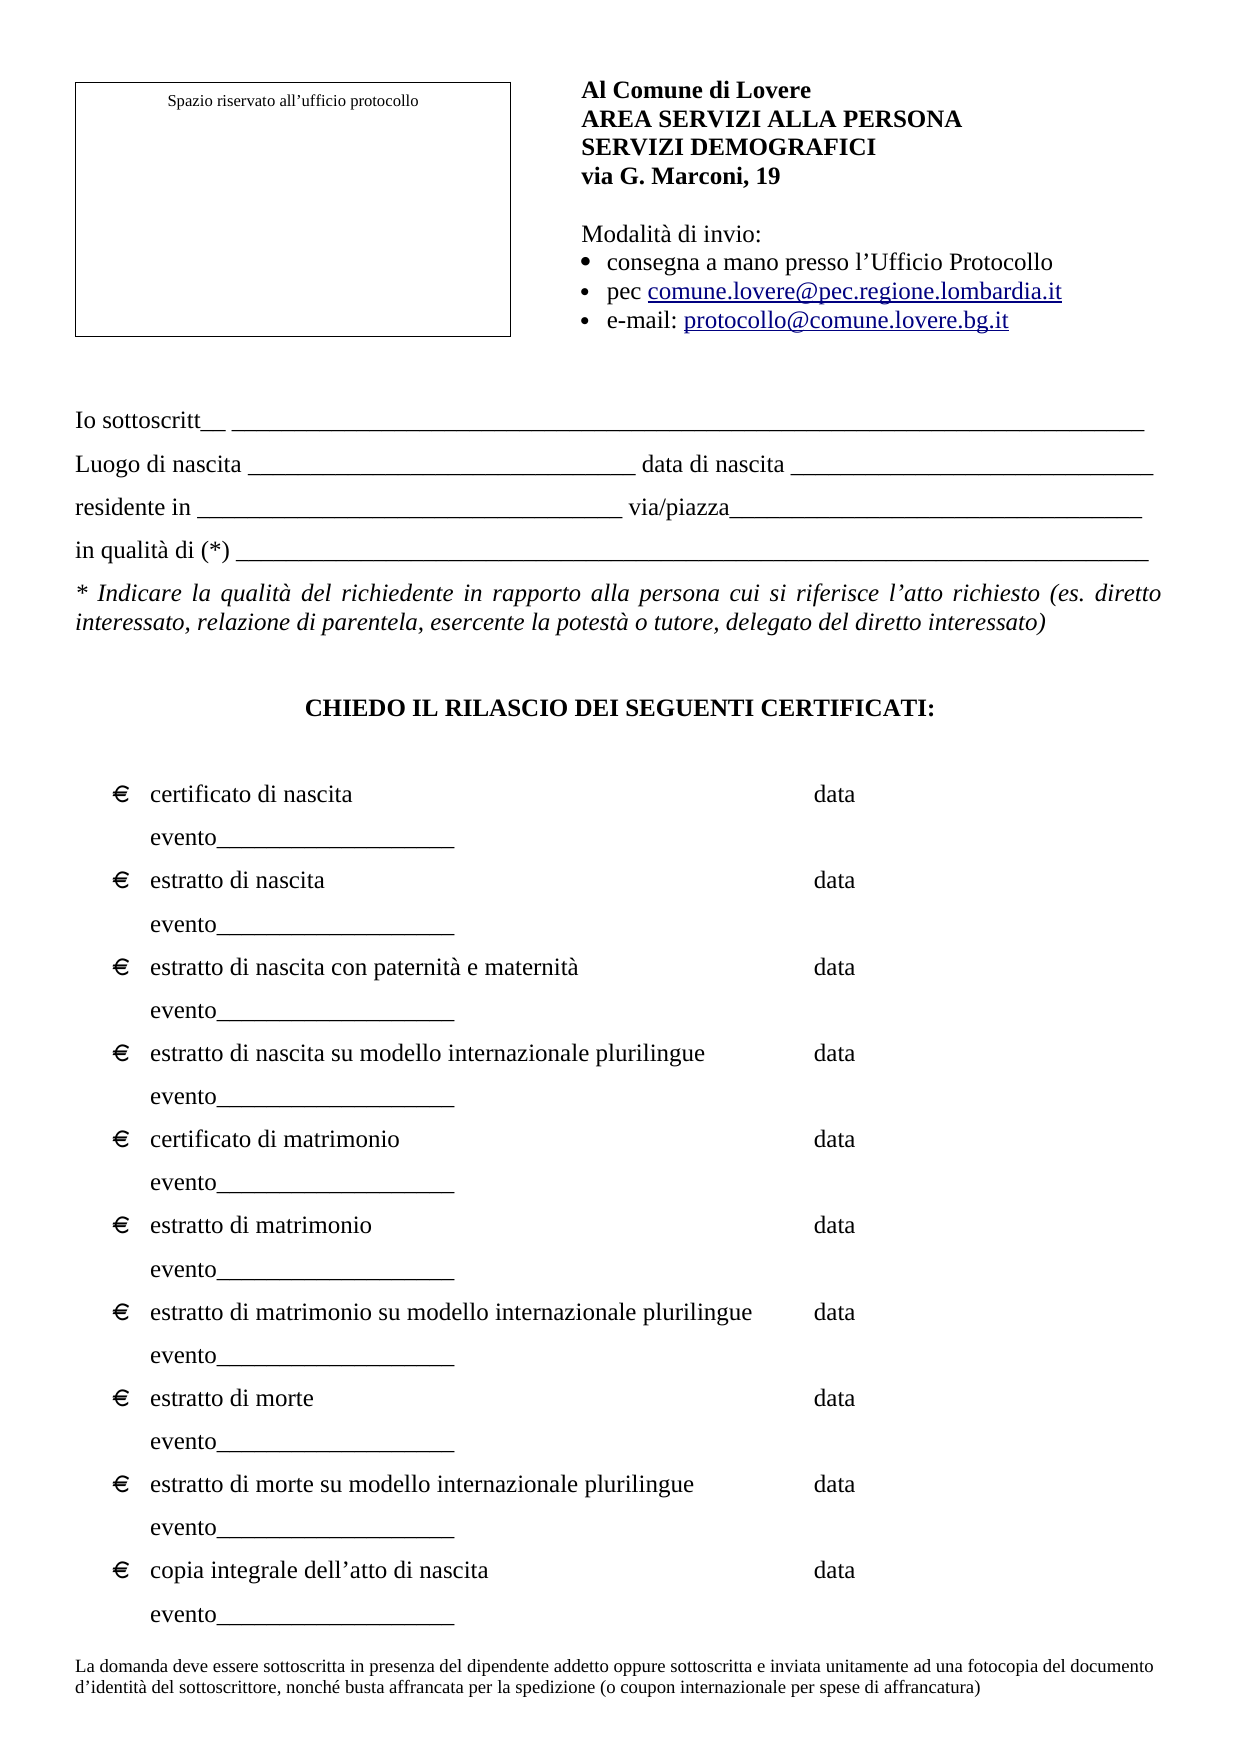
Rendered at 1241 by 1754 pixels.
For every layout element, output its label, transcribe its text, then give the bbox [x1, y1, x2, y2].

text Modalità di invio: [581, 219, 1165, 247]
text Spazio riservato all’ufficio protocollo [91, 91, 494, 110]
list estratto di nascita data evento___________________ [112, 866, 1165, 937]
text in qualità di (*) _________________________________________________________________________ [75, 535, 1165, 564]
subtitle * Indicare la qualità del richiedente in rapporto alla persona cui si riferisce l’atto richiesto (es. diretto interessato, relazione di parentela, esercente la potestà o tutore, delegato del diretto interessato) [75, 578, 1165, 636]
text Luogo di nascita _______________________________ data di nascita _____________________________ [75, 449, 1165, 477]
list e-mail: protocollo@comune.lovere.bg.it [581, 305, 1165, 334]
list estratto di morte data evento___________________ [112, 1383, 1165, 1455]
list certificato di nascita data evento___________________ [112, 779, 1165, 851]
subtitle CHIEDO IL RILASCIO DEI SEGUENTI CERTIFICATI: [75, 693, 1165, 722]
list pec comune.lovere@pec.regione.lombardia.it [581, 276, 1165, 305]
text Al Comune di Lovere [581, 75, 1165, 104]
text via G. Marconi, 19 [581, 161, 1165, 190]
text [76, 83, 510, 336]
list estratto di matrimonio data evento___________________ [112, 1211, 1165, 1282]
text SERVIZI DEMOGRAFICI [581, 132, 1165, 161]
list copia integrale dell’atto di nascita data evento___________________ [112, 1556, 1165, 1627]
list estratto di morte su modello internazionale plurilingue data evento___________________ [112, 1469, 1165, 1541]
list certificato di matrimonio data evento___________________ [112, 1124, 1165, 1196]
list estratto di matrimonio su modello internazionale plurilingue data evento___________________ [112, 1297, 1165, 1369]
list estratto di nascita con paternità e maternità data evento___________________ [112, 952, 1165, 1024]
list estratto di nascita su modello internazionale plurilingue data evento___________________ [112, 1038, 1165, 1110]
text residente in __________________________________ via/piazza_________________________________ [75, 492, 1165, 521]
list consegna a mano presso l’Ufficio Protocollo [581, 247, 1165, 276]
text AREA SERVIZI ALLA PERSONA [581, 104, 1165, 132]
text Io sottoscritt__ _________________________________________________________________________ [75, 406, 1165, 434]
